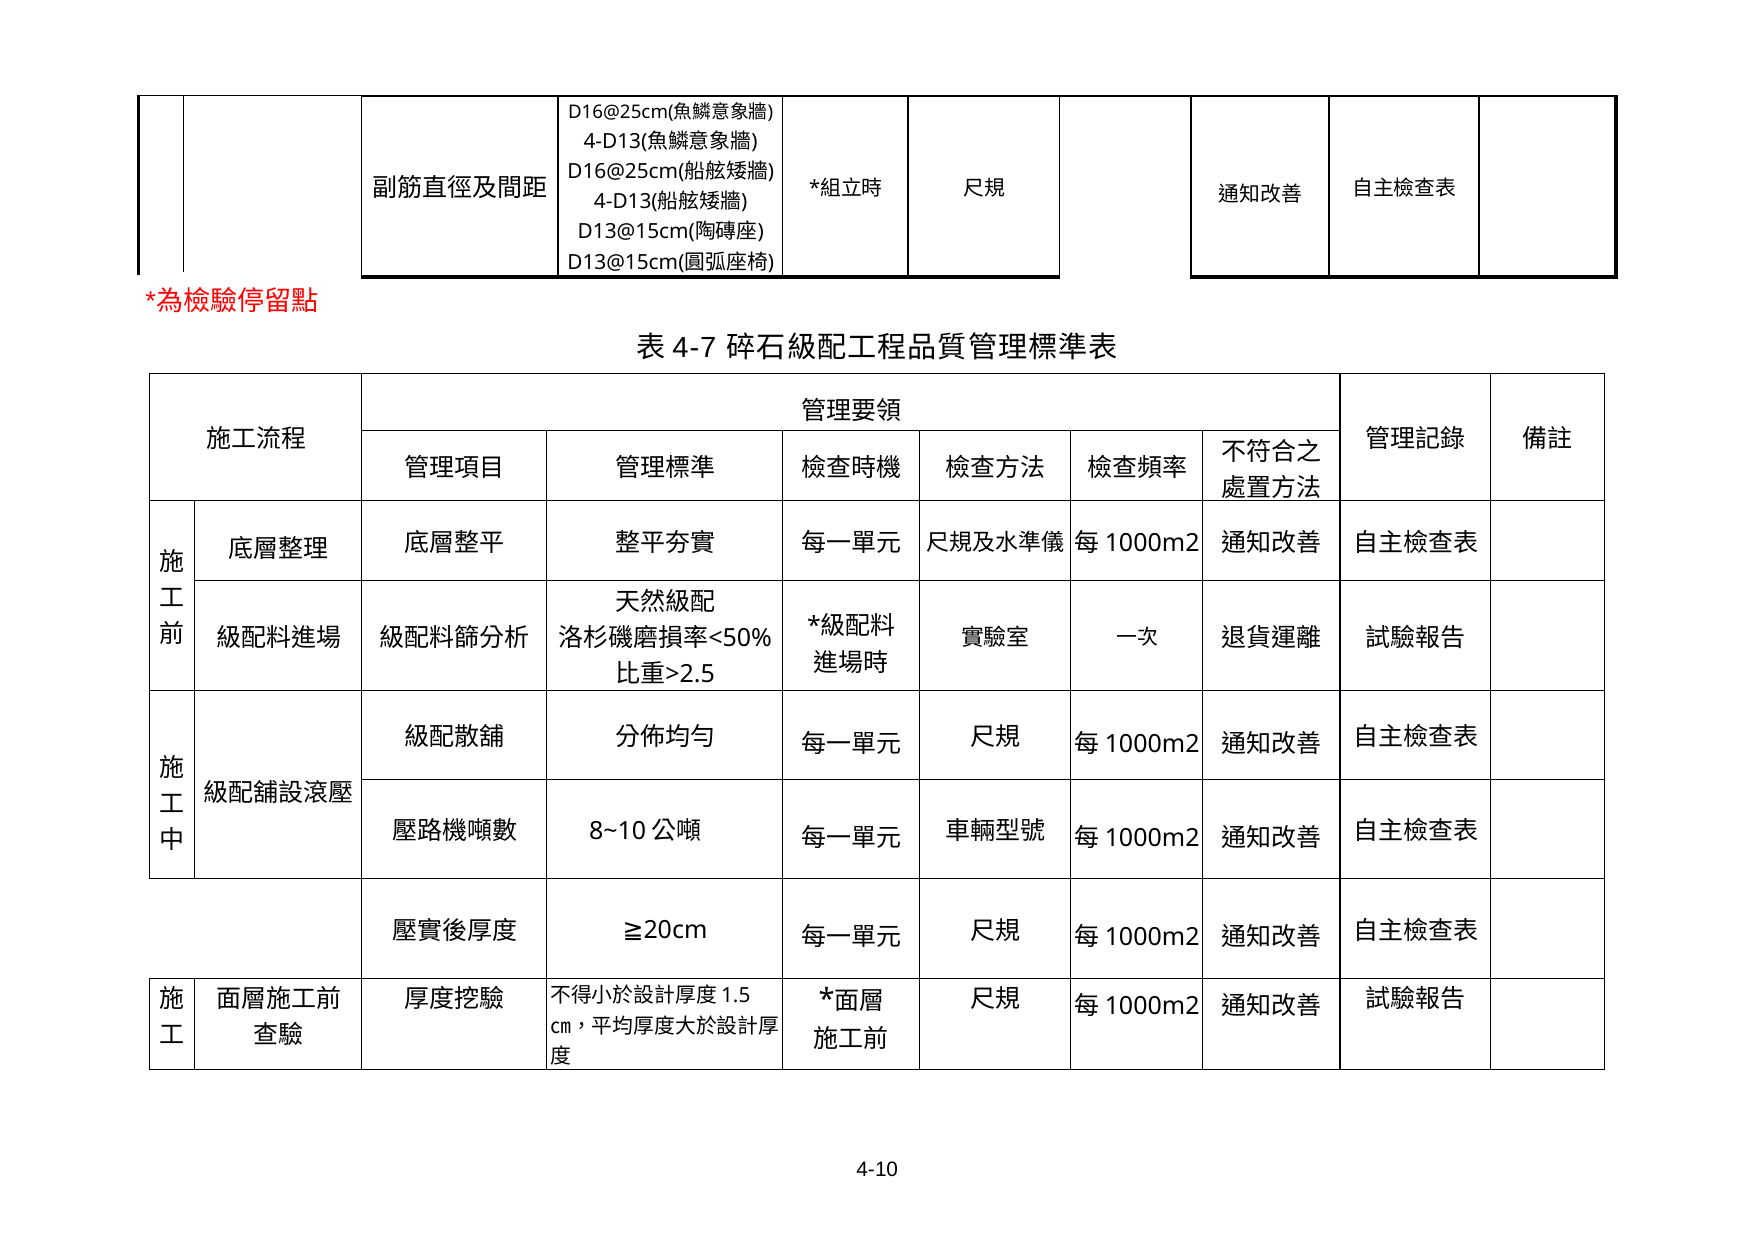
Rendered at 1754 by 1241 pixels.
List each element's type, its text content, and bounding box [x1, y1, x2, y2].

table_cell 底層整理 [195, 501, 361, 580]
table_cell 每1000m2 [1071, 879, 1202, 977]
table_cell 試驗報告 [1341, 979, 1490, 1069]
table_cell 級配料篩分析 [362, 581, 546, 690]
table_cell 不符合之 處置方法 [1203, 431, 1339, 500]
table_cell 通知改善 [1203, 979, 1339, 1069]
text 表4-7 碎石級配工程品質管理標準表 [118, 324, 1636, 366]
table_cell 施 工 前 [150, 501, 194, 690]
table_cell 自主檢查表 [1341, 780, 1490, 878]
table_cell 尺規 [920, 691, 1070, 779]
table_cell 副筋直徑及間距 [362, 97, 557, 275]
table_cell 實驗室 [920, 581, 1070, 690]
table_cell [1480, 97, 1614, 275]
table_cell 退貨運離 [1203, 581, 1339, 690]
table_header 施工流程 [150, 374, 361, 500]
table_cell 每一單元 [783, 501, 919, 580]
table_cell 自主檢查表 [1341, 879, 1490, 977]
table_cell 車輛型號 [920, 780, 1070, 878]
table_cell 自主檢查表 [1341, 501, 1490, 580]
table_cell 管理項目 [362, 431, 546, 500]
table_cell *級配料 進場時 [783, 581, 919, 690]
table_cell 級配料進場 [195, 581, 361, 690]
table_cell 壓路機噸數 [362, 780, 546, 878]
table_cell 通知改善 [1203, 879, 1339, 977]
table_cell 一次 [1071, 581, 1202, 690]
table_cell 檢查方法 [920, 431, 1070, 500]
table_cell 8~10公噸 [547, 780, 782, 878]
table_cell 尺規 [909, 97, 1059, 275]
table_cell 尺規及水準儀 [920, 501, 1070, 580]
table_cell 檢查時機 [783, 431, 919, 500]
table_cell 自主檢查表 [1341, 691, 1490, 779]
table_cell 每1000m2 [1071, 780, 1202, 878]
table_cell 通知改善 [1203, 501, 1339, 580]
table_cell 每1000m2 [1071, 691, 1202, 779]
table_cell 施工 [150, 979, 194, 1069]
table_cell 自主檢查表 [1330, 97, 1478, 275]
table_cell 底層整平 [362, 501, 546, 580]
table_cell [1491, 581, 1604, 690]
table_cell 管理標準 [547, 431, 782, 500]
table_cell 分佈均勻 [547, 691, 782, 779]
table_cell 整平夯實 [547, 501, 782, 580]
table_cell 面層施工前 查驗 [195, 979, 361, 1069]
table_header 備註 [1491, 374, 1604, 500]
table_cell [1491, 691, 1604, 779]
table_cell 厚度挖驗 [362, 979, 546, 1069]
table_cell *面層 施工前 [783, 979, 919, 1069]
table_cell *組立時 [783, 97, 907, 275]
table_cell D16@25cm(魚鱗意象牆) 4-D13(魚鱗意象牆) D16@25cm(船舷矮牆) 4-D13(船舷矮牆) D13@15cm(陶磚座) D13@15cm(圓弧座椅) [559, 97, 782, 275]
table_cell [1491, 979, 1604, 1069]
table_cell [140, 96, 183, 275]
table_cell [1491, 501, 1604, 580]
table_cell 每1000m2 [1071, 501, 1202, 580]
table_cell 試驗報告 [1341, 581, 1490, 690]
table_cell 每一單元 [783, 879, 919, 977]
table_cell 壓實後厚度 [362, 879, 546, 977]
table_cell [1491, 879, 1604, 977]
table_cell 不得小於設計厚度1.5㎝，平均厚度大於設計厚度 [547, 979, 782, 1069]
table_cell 尺規 [920, 879, 1070, 977]
table_cell 施工中 [150, 691, 194, 878]
table_cell [1060, 97, 1190, 275]
table_header 管理記錄 [1341, 374, 1490, 500]
table_cell 通知改善 [1203, 780, 1339, 878]
table_cell [183, 96, 361, 275]
table_cell 級配散舖 [362, 691, 546, 779]
table_cell 通知改善 [1203, 691, 1339, 779]
table_cell [1491, 780, 1604, 878]
text *為檢驗停留點 [118, 278, 1636, 318]
table_cell 尺規 [920, 979, 1070, 1069]
table_header 管理要領 [362, 374, 1339, 430]
table_cell ≧20cm [547, 879, 782, 977]
table_cell 通知改善 [1192, 97, 1328, 275]
table_cell 每一單元 [783, 780, 919, 878]
table_cell 級配舖設滾壓 [195, 691, 361, 878]
table_cell 每1000m2 [1071, 979, 1202, 1069]
table_cell 檢查頻率 [1071, 431, 1202, 500]
table_cell 天然級配 洛杉磯磨損率<50% 比重>2.5 [547, 581, 782, 690]
table_cell 每一單元 [783, 691, 919, 779]
